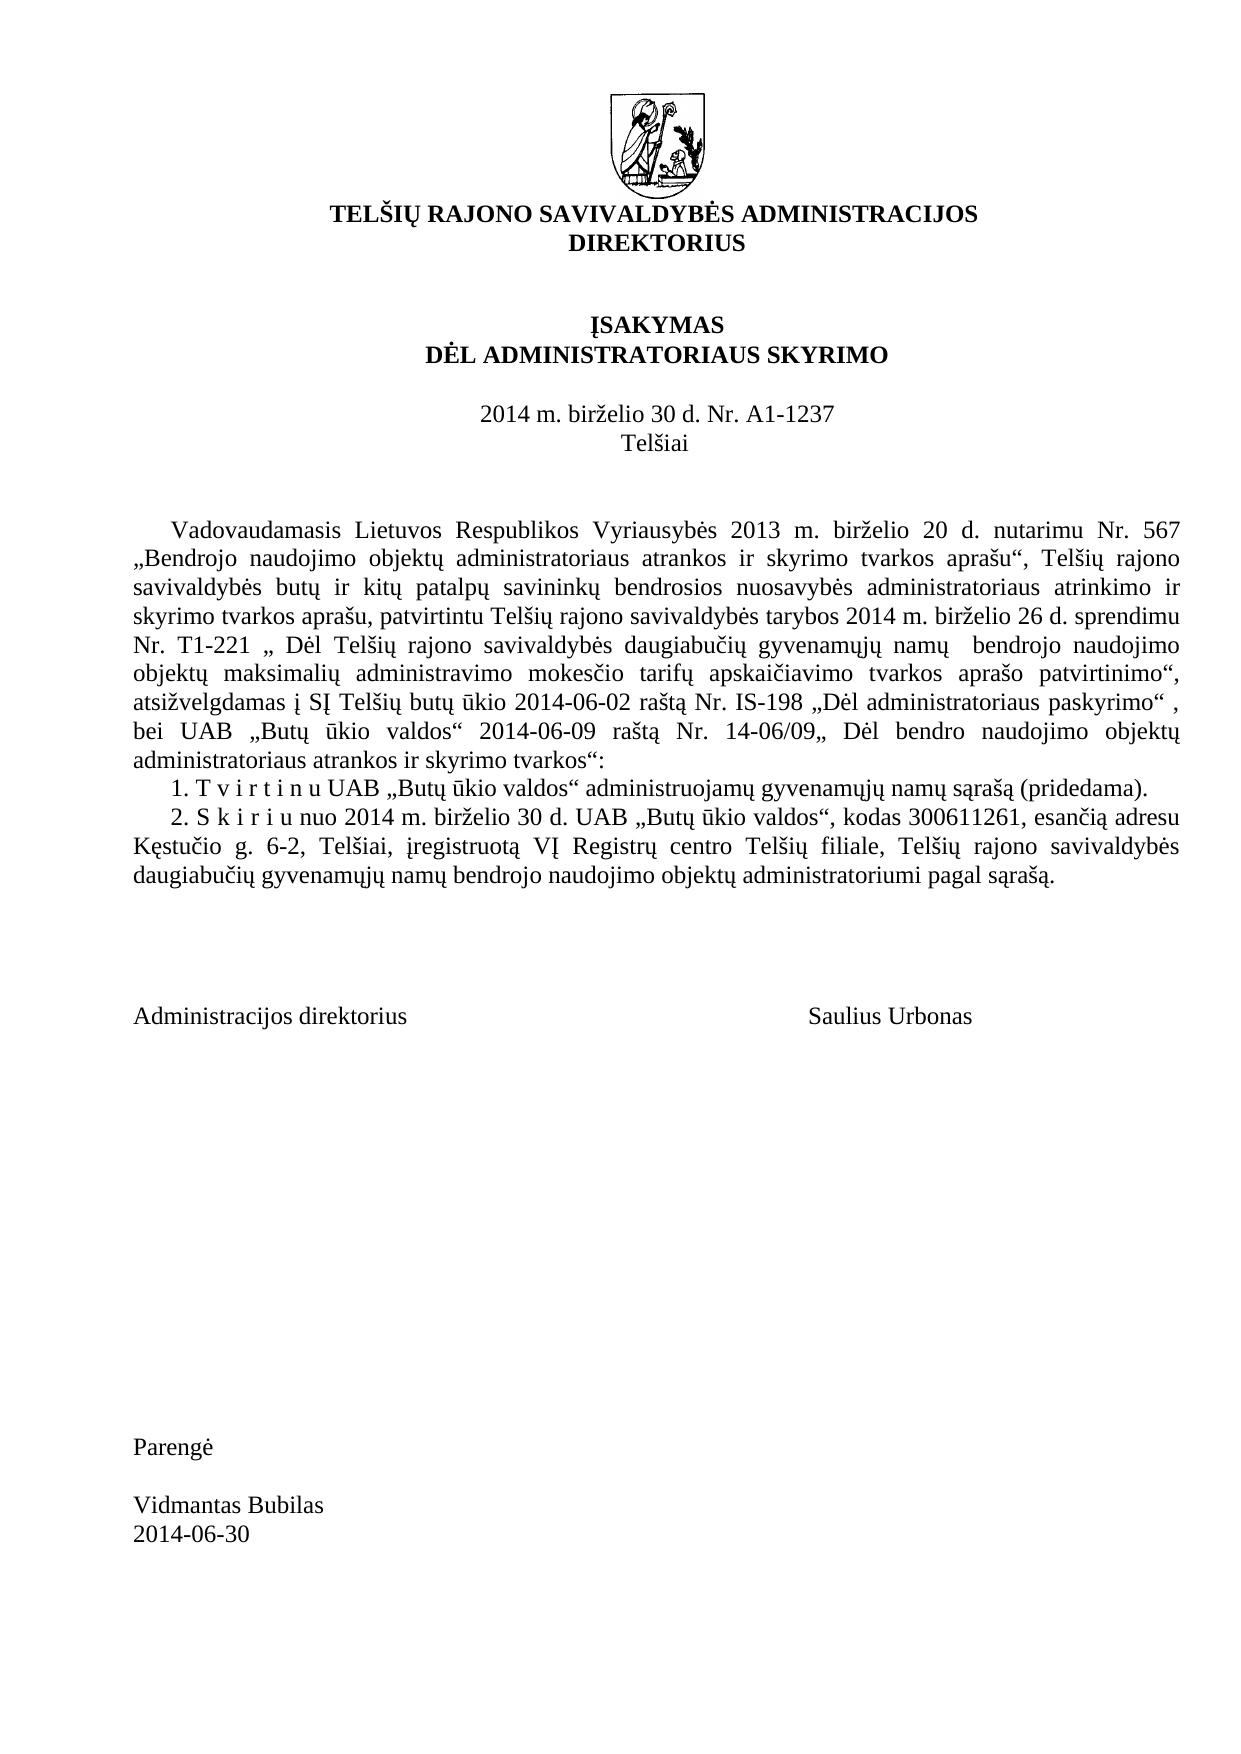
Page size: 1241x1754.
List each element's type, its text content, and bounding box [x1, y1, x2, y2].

text Vadovaudamasis Lietuvos Respublikos Vyriausybės 2013 m. birželio 20 d. nutarimu Nr. 567 „Bendrojo naudojimo objektų administratoriaus atrankos ir skyrimo tvarkos aprašu“, Telšių rajono savivaldybės butų ir kitų patalpų savininkų bendrosios nuosavybės administratoriaus atrinkimo ir skyrimo tvarkos aprašu, patvirtintu Telšių rajono savivaldybės tarybos 2014 m. birželio 26 d. sprendimu Nr. T1-221 „ Dėl Telšių rajono savivaldybės daugiabučių gyvenamųjų namų bendrojo naudojimo objektų maksimalių administravimo mokesčio tarifų apskaičiavimo tvarkos aprašo patvirtinimo“, atsižvelgdamas į SĮ Telšių butų ūkio 2014-06-02 raštą Nr. IS-198 „Dėl administratoriaus paskyrimo“ , bei UAB „Butų ūkio valdos“ 2014-06-09 raštą Nr. 14-06/09„ Dėl bendro naudojimo objektų administratoriaus atrankos ir skyrimo tvarkos“: [133, 515, 1181, 773]
text Parengė [133, 1432, 1181, 1461]
text Vidmantas Bubilas [133, 1490, 1181, 1519]
text 1. T v i r t i n u UAB „Butų ūkio valdos“ administruojamų gyvenamųjų namų sąrašą (pridedama). [133, 773, 1181, 802]
text Administracijos direktorius Saulius Urbonas [133, 1001, 1181, 1030]
table_header TELŠIŲ RAJONO SAVIVALDYBĖS ADMINISTRACIJOS DIREKTORIUS [159, 0, 1155, 309]
table_cell [159, 369, 1155, 398]
text 2. S k i r i u nuo 2014 m. birželio 30 d. UAB „Butų ūkio valdos“, kodas 300611261, esančią adresu Kęstučio g. 6-2, Telšiai, įregistruotą VĮ Registrų centro Telšių filiale, Telšių rajono savivaldybės daugiabučių gyvenamųjų namų bendrojo naudojimo objektų administratoriumi pagal sąrašą. [133, 802, 1181, 888]
table_cell Telšiai [159, 428, 1155, 457]
text 2014-06-30 [133, 1519, 1181, 1547]
table_cell 2014 m. birželio 30 d. Nr. A1-1237 [159, 398, 1155, 428]
table_cell ĮSAKYMAS [159, 309, 1155, 339]
table_cell DĖL ADMINISTRATORIAUS SKYRIMO [159, 339, 1155, 368]
